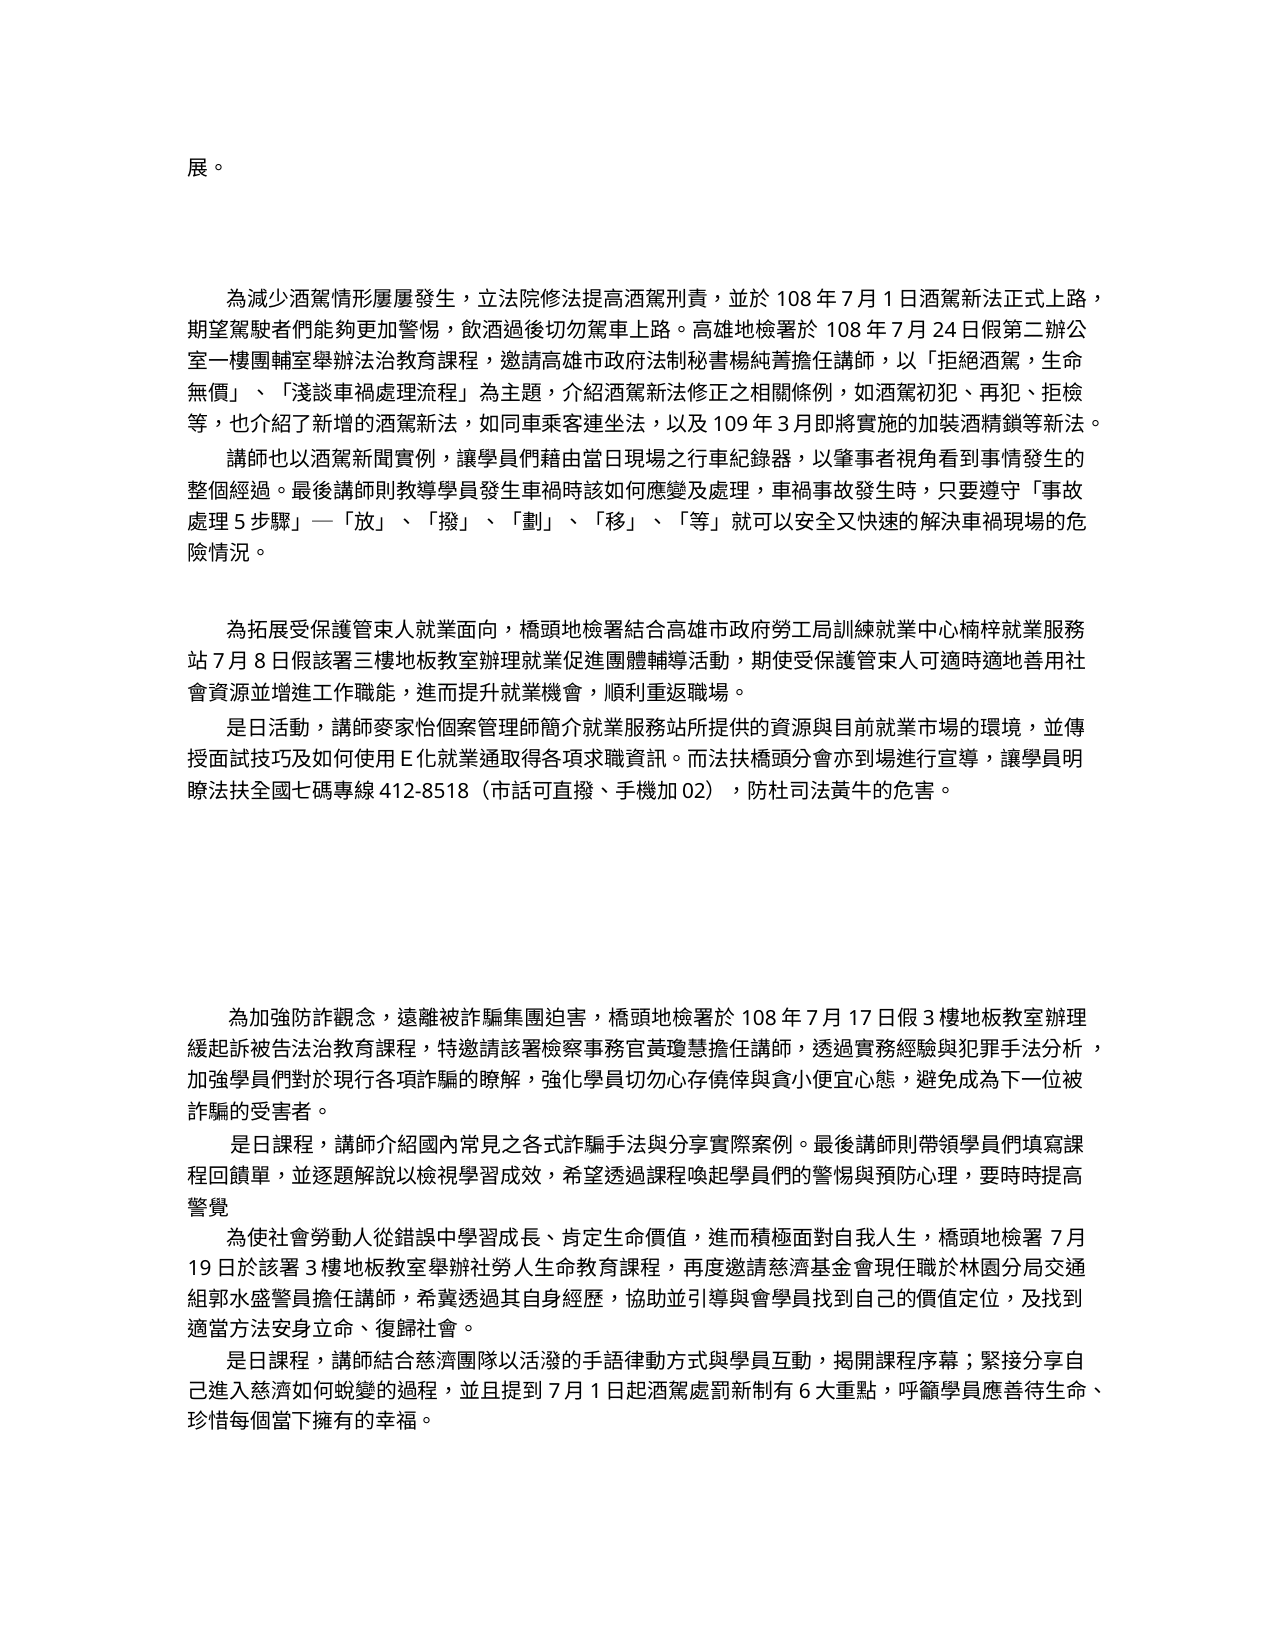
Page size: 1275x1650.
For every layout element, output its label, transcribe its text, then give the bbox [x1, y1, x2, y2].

text 橋檢辦理社會勞動人生命教育課程─「法」與「酒」的省思 [187, 806, 1087, 890]
text 是日課程，講師介紹國內常見之各式詐騙手法與分享實際案例。最後講師則帶領學員們填寫課程回饋單，並逐題解說以檢視學習成效，希望透過課程喚起學員們的警惕與預防心理，要時時提高警覺 [187, 1127, 1087, 1221]
text 橋檢辦理緩起訴法治教育課程─「防詐、反詐、你我一起來」 [187, 890, 1087, 998]
text 橋檢108年第2次緩起訴處分金與認罪協商金補助審 [187, 1437, 1087, 1479]
text 為加強防詐觀念，遠離被詐騙集團迫害，橋頭地檢署於108年7月17日假3樓地板教室辦理緩起訴被告法治教育課程，特邀請該署檢察事務官黃瓊慧擔任講師，透過實務經驗與犯罪手法分析，加強學員們對於現行各項詐騙的瞭解，強化學員切勿心存僥倖與貪小便宜心態，避免成為下一位被詐騙的受害者。 [187, 1000, 1087, 1125]
text 為使社會勞動人從錯誤中學習成長、肯定生命價值，進而積極面對自我人生，橋頭地檢署7月19日於該署3樓地板教室舉辦社勞人生命教育課程，再度邀請慈濟基金會現任職於林園分局交通組郭水盛警員擔任講師，希冀透過其自身經歷，協助並引導與會學員找到自己的價值定位，及找到適當方法安身立命、復歸社會。 [187, 1221, 1087, 1342]
text 展。 [187, 150, 1087, 181]
text 是日活動，講師麥家怡個案管理師簡介就業服務站所提供的資源與目前就業市場的環境，並傳授面試技巧及如何使用Ｅ化就業通取得各項求職資訊。而法扶橋頭分會亦到場進行宣導，讓學員明瞭法扶全國七碼專線412-8518（市話可直撥、手機加02），防杜司法黃牛的危害。 [187, 711, 1087, 804]
text 為減少酒駕情形屢屢發生，立法院修法提高酒駕刑責，並於108年7月1日酒駕新法正式上路，期望駕駛者們能夠更加警惕，飲酒過後切勿駕車上路。高雄地檢署於108年7月24日假第二辦公室一樓團輔室舉辦法治教育課程，邀請高雄市政府法制秘書楊純菁擔任講師，以「拒絕酒駕，生命無價」、「淺談車禍處理流程」為主題，介紹酒駕新法修正之相關條例，如酒駕初犯、再犯、拒檢等，也介紹了新增的酒駕新法，如同車乘客連坐法，以及109年3月即將實施的加裝酒精鎖等新法。 [187, 281, 1087, 438]
text 橋檢辦理受保護管束人就業促進團輔活動 [187, 569, 1087, 611]
text 橋檢辦理「觀護佐理員社會勞動精進教育訓練課程」 [187, 183, 1087, 225]
text 為拓展受保護管束人就業面向，橋頭地檢署結合高雄市政府勞工局訓練就業中心楠梓就業服務站7月8日假該署三樓地板教室辦理就業促進團體輔導活動，期使受保護管束人可適時適地善用社會資源並增進工作職能，進而提升就業機會，順利重返職場。 [187, 613, 1087, 706]
text 高雄地檢署辦理法治教育課程 [187, 225, 1087, 279]
text 講師也以酒駕新聞實例，讓學員們藉由當日現場之行車紀錄器，以肇事者視角看到事情發生的整個經過。最後講師則教導學員發生車禍時該如何應變及處理，車禍事故發生時，只要遵守「事故處理5步驟」─「放」、「撥」、「劃」、「移」、「等」就可以安全又快速的解決車禍現場的危險情況。 [187, 442, 1087, 567]
text 是日課程，講師結合慈濟團隊以活潑的手語律動方式與學員互動，揭開課程序幕；緊接分享自己進入慈濟如何蛻變的過程，並且提到7月1日起酒駕處罰新制有6大重點，呼籲學員應善待生命、珍惜每個當下擁有的幸福。 [187, 1344, 1087, 1435]
